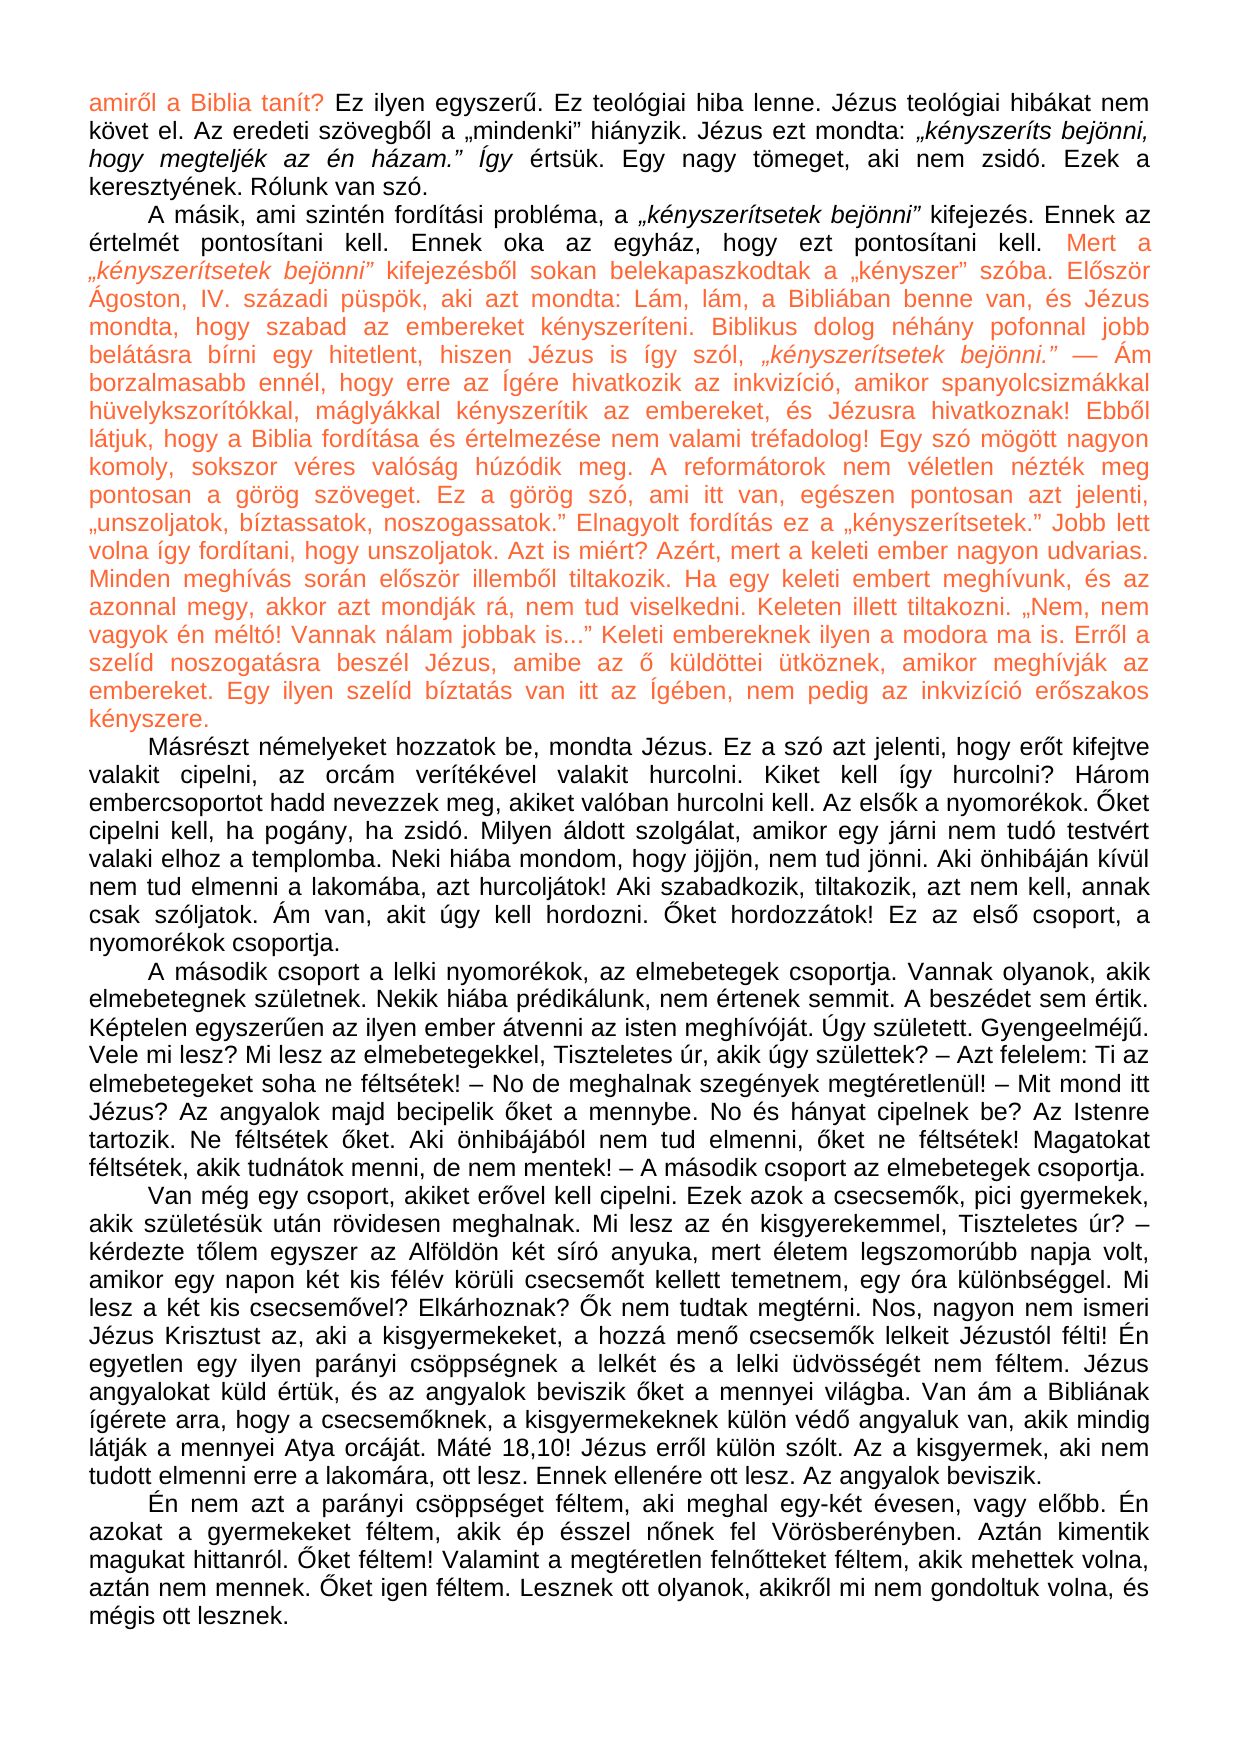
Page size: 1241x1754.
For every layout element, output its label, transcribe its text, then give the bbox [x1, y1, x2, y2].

text Másrészt némelyeket hozzatok be, mondta Jézus. Ez a szó azt jelenti, hogy erőt kifejtve valakit cipelni, az orcám verítékével valakit hurcolni. Kiket kell így hurcolni? Három embercsoportot hadd nevezzek meg, akiket valóban hurcolni kell. Az elsők a nyomorékok. Őket cipelni kell, ha pogány, ha zsidó. Milyen áldott szolgálat, amikor egy járni nem tudó testvért valaki elhoz a templomba. Neki hiába mondom, hogy jöjjön, nem tud jönni. Aki önhibáján kívül nem tud elmenni a lakomába, azt hurcoljátok! Aki szabadkozik, tiltakozik, azt nem kell, annak csak szóljatok. Ám van, akit úgy kell hordozni. Őket hordozzátok! Ez az első csoport, a nyomorékok csoportja. [88, 733, 1152, 957]
text A második csoport a lelki nyomorékok, az elmebetegek csoportja. Vannak olyanok, akik elmebetegnek születnek. Nekik hiába prédikálunk, nem értenek semmit. A beszédet sem értik. Képtelen egyszerűen az ilyen ember átvenni az isten meghívóját. Úgy született. Gyengeelméjű. Vele mi lesz? Mi lesz az elmebetegekkel, Tiszteletes úr, akik úgy születtek? – Azt felelem: Ti az elmebetegeket soha ne féltsétek! – No de meghalnak szegények megtéretlenül! – Mit mond itt Jézus? Az angyalok majd becipelik őket a mennybe. No és hányat cipelnek be? Az Istenre tartozik. Ne féltsétek őket. Aki önhibájából nem tud elmenni, őket ne féltsétek! Magatokat féltsétek, akik tudnátok menni, de nem mentek! – A második csoport az elmebetegek csoportja. [88, 957, 1152, 1181]
text Én nem azt a parányi csöppséget féltem, aki meghal egy-két évesen, vagy előbb. Én azokat a gyermekeket féltem, akik ép ésszel nőnek fel Vörösberényben. Aztán kimentik magukat hittanról. Őket féltem! Valamint a megtéretlen felnőtteket féltem, akik mehettek volna, aztán nem mennek. Őket igen féltem. Lesznek ott olyanok, akikről mi nem gondoltuk volna, és mégis ott lesznek. [88, 1489, 1152, 1630]
text A másik, ami szintén fordítási probléma, a „kényszerítsetek bejönni” kifejezés. Ennek az értelmét pontosítani kell. Ennek oka az egyház, hogy ezt pontosítani kell. Mert a „kényszerítsetek bejönni” kifejezésből sokan belekapaszkodtak a „kényszer” szóba. Először Ágoston, IV. századi püspök, aki azt mondta: Lám, lám, a Bibliában benne van, és Jézus mondta, hogy szabad az embereket kényszeríteni. Biblikus dolog néhány pofonnal jobb belátásra bírni egy hitetlent, hiszen Jézus is így szól, „kényszerítsetek bejönni.” — Ám borzalmasabb ennél, hogy erre az Ígére hivatkozik az inkvizíció, amikor spanyolcsizmákkal hüvelykszorítókkal, máglyákkal kényszerítik az embereket, és Jézusra hivatkoznak! Ebből látjuk, hogy a Biblia fordítása és értelmezése nem valami tréfadolog! Egy szó mögött nagyon komoly, sokszor véres valóság húzódik meg. A reformátorok nem véletlen nézték meg pontosan a görög szöveget. Ez a görög szó, ami itt van, egészen pontosan azt jelenti, „unszoljatok, bíztassatok, noszogassatok.” Elnagyolt fordítás ez a „kényszerítsetek.” Jobb lett volna így fordítani, hogy unszoljatok. Azt is miért? Azért, mert a keleti ember nagyon udvarias. Minden meghívás során először illemből tiltakozik. Ha egy keleti embert meghívunk, és az azonnal megy, akkor azt mondják rá, nem tud viselkedni. Keleten illett tiltakozni. „Nem, nem vagyok én méltó! Vannak nálam jobbak is...” Keleti embereknek ilyen a modora ma is. Erről a szelíd noszogatásra beszél Jézus, amibe az ő küldöttei ütköznek, amikor meghívják az embereket. Egy ilyen szelíd bíztatás van itt az Ígében, nem pedig az inkvizíció erőszakos kényszere. [88, 201, 1152, 733]
text amiről a Biblia tanít? Ez ilyen egyszerű. Ez teológiai hiba lenne. Jézus teológiai hibákat nem követ el. Az eredeti szövegből a „mindenki” hiányzik. Jézus ezt mondta: „kényszeríts bejönni, hogy megteljék az én házam.” Így értsük. Egy nagy tömeget, aki nem zsidó. Ezek a keresztyének. Rólunk van szó. [88, 88, 1152, 201]
text Van még egy csoport, akiket erővel kell cipelni. Ezek azok a csecsemők, pici gyermekek, akik születésük után rövidesen meghalnak. Mi lesz az én kisgyerekemmel, Tiszteletes úr? – kérdezte tőlem egyszer az Alföldön két síró anyuka, mert életem legszomorúbb napja volt, amikor egy napon két kis félév körüli csecsemőt kellett temetnem, egy óra különbséggel. Mi lesz a két kis csecsemővel? Elkárhoznak? Ők nem tudtak megtérni. Nos, nagyon nem ismeri Jézus Krisztust az, aki a kisgyermekeket, a hozzá menő csecsemők lelkeit Jézustól félti! Én egyetlen egy ilyen parányi csöppségnek a lelkét és a lelki üdvösségét nem féltem. Jézus angyalokat küld értük, és az angyalok beviszik őket a mennyei világba. Van ám a Bibliának ígérete arra, hogy a csecsemőknek, a kisgyermekeknek külön védő angyaluk van, akik mindig látják a mennyei Atya orcáját. Máté 18,10! Jézus erről külön szólt. Az a kisgyermek, aki nem tudott elmenni erre a lakomára, ott lesz. Ennek ellenére ott lesz. Az angyalok beviszik. [88, 1181, 1152, 1489]
